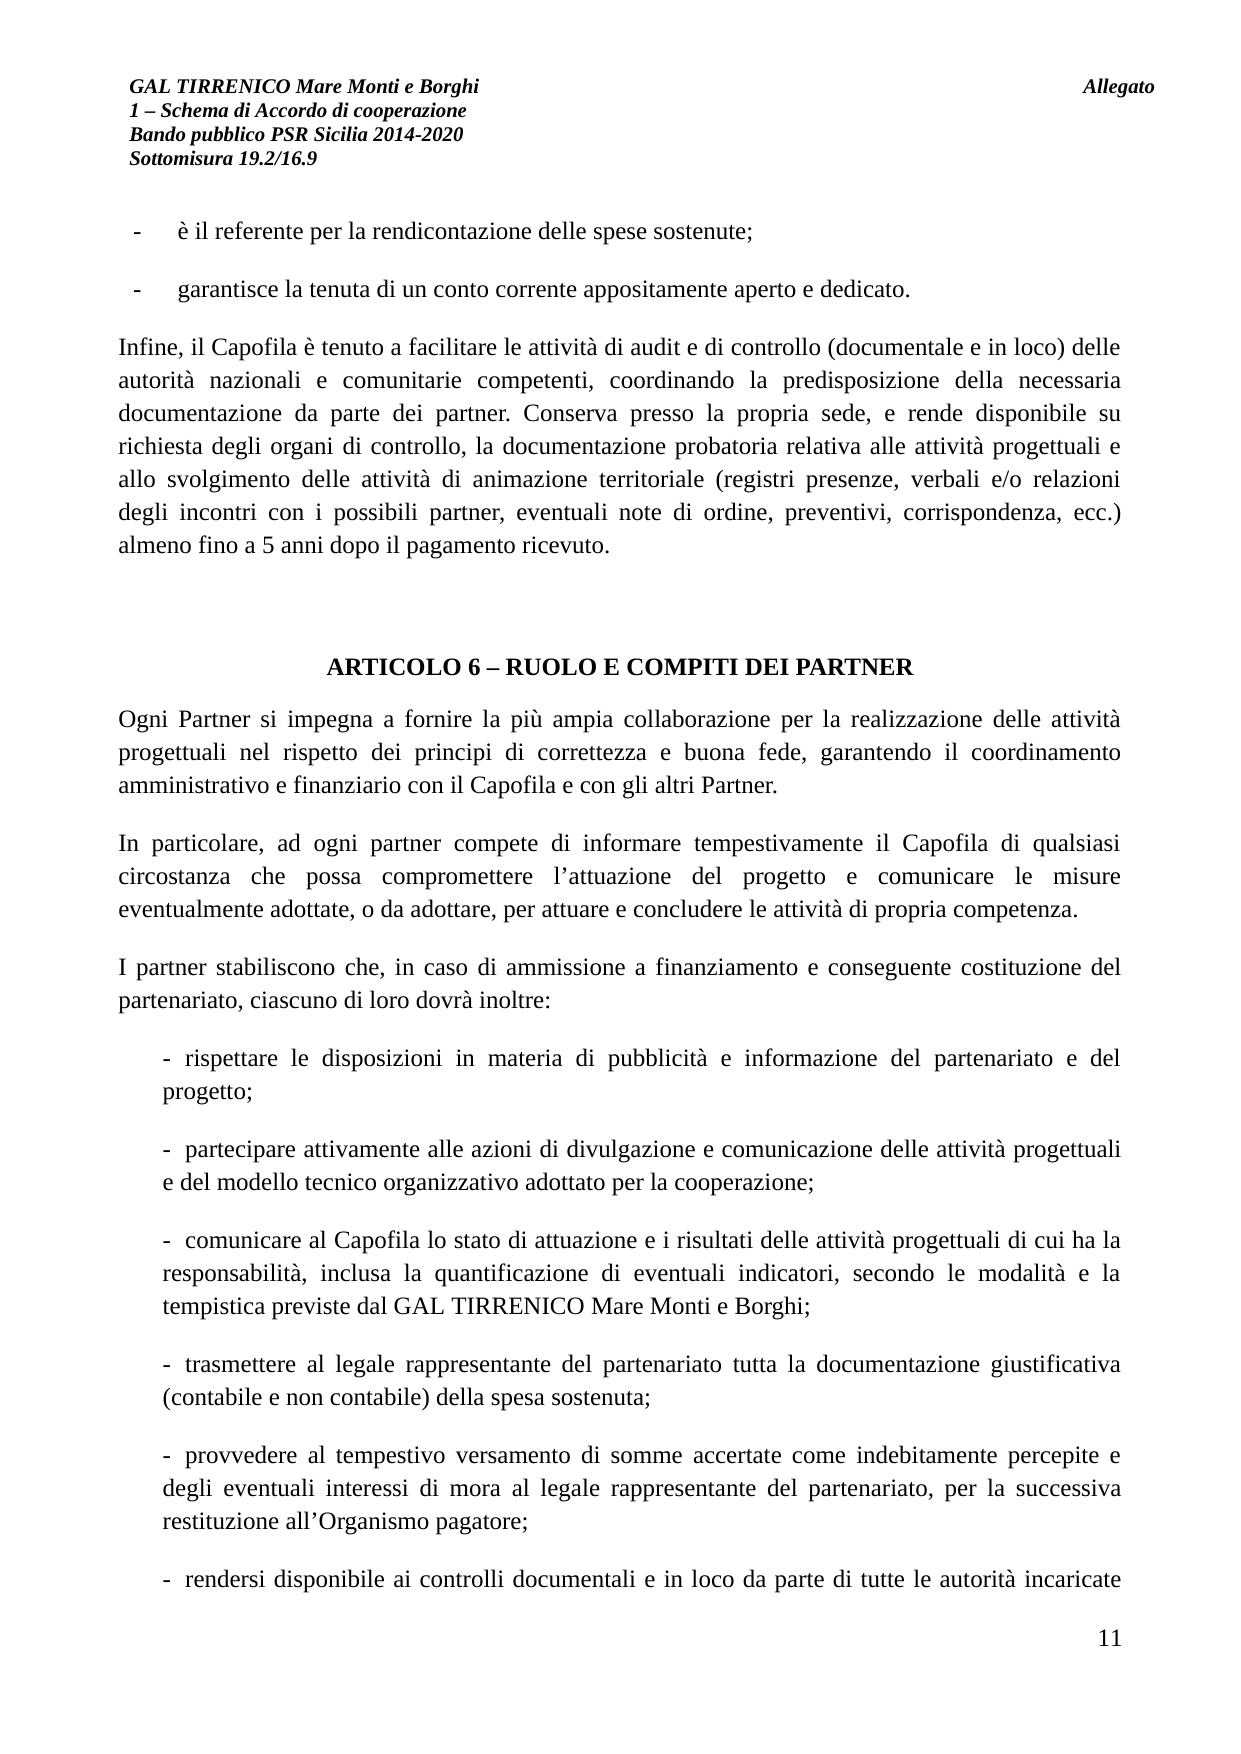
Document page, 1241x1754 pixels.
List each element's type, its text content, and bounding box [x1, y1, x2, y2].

list provvedere al tempestivo versamento di somme accertate come indebitamente percepite e degli eventuali interessi di mora al legale rappresentante del partenariato, per la successiva restituzione all’Organismo pagatore; [162, 1440, 1122, 1535]
list rispettare le disposizioni in materia di pubblicità e informazione del partenariato e del progetto; [162, 1043, 1122, 1105]
list rendersi disponibile ai controlli documentali e in loco da parte di tutte le autorità incaricate [162, 1564, 1122, 1593]
text Ogni Partner si impegna a fornire la più ampia collaborazione per la realizzazione delle attività progettuali nel rispetto dei principi di correttezza e buona fede, garantendo il coordinamento amministrativo e finanziario con il Capofila e con gli altri Partner. [118, 704, 1122, 799]
text In particolare, ad ogni partner compete di informare tempestivamente il Capofila di qualsiasi circostanza che possa compromettere l’attuazione del progetto e comunicare le misure eventualmente adottate, o da adottare, per attuare e concludere le attività di propria competenza. [118, 828, 1122, 923]
list partecipare attivamente alle azioni di divulgazione e comunicazione delle attività progettuali e del modello tecnico organizzativo adottato per la cooperazione; [162, 1134, 1122, 1196]
list garantisce la tenuta di un conto corrente appositamente aperto e dedicato. [133, 274, 1122, 302]
text I partner stabiliscono che, in caso di ammissione a finanziamento e conseguente costituzione del partenariato, ciascuno di loro dovrà inoltre: [118, 952, 1122, 1014]
text ARTICOLO 6 – RUOLO E COMPITI DEI PARTNER [118, 652, 1122, 681]
list comunicare al Capofila lo stato di attuazione e i risultati delle attività progettuali di cui ha la responsabilità, inclusa la quantificazione di eventuali indicatori, secondo le modalità e la tempistica previste dal GAL TIRRENICO Mare Monti e Borghi; [162, 1225, 1122, 1320]
list è il referente per la rendicontazione delle spese sostenute; [133, 216, 1122, 244]
list trasmettere al legale rappresentante del partenariato tutta la documentazione giustificativa (contabile e non contabile) della spesa sostenuta; [162, 1349, 1122, 1411]
text Infine, il Capofila è tenuto a facilitare le attività di audit e di controllo (documentale e in loco) delle autorità nazionali e comunitarie competenti, coordinando la predisposizione della necessaria documentazione da parte dei partner. Conserva presso la propria sede, e rende disponibile su richiesta degli organi di controllo, la documentazione probatoria relativa alle attività progettuali e allo svolgimento delle attività di animazione territoriale (registri presenze, verbali e/o relazioni degli incontri con i possibili partner, eventuali note di ordine, preventivi, corrispondenza, ecc.) almeno fino a 5 anni dopo il pagamento ricevuto. [118, 332, 1122, 559]
